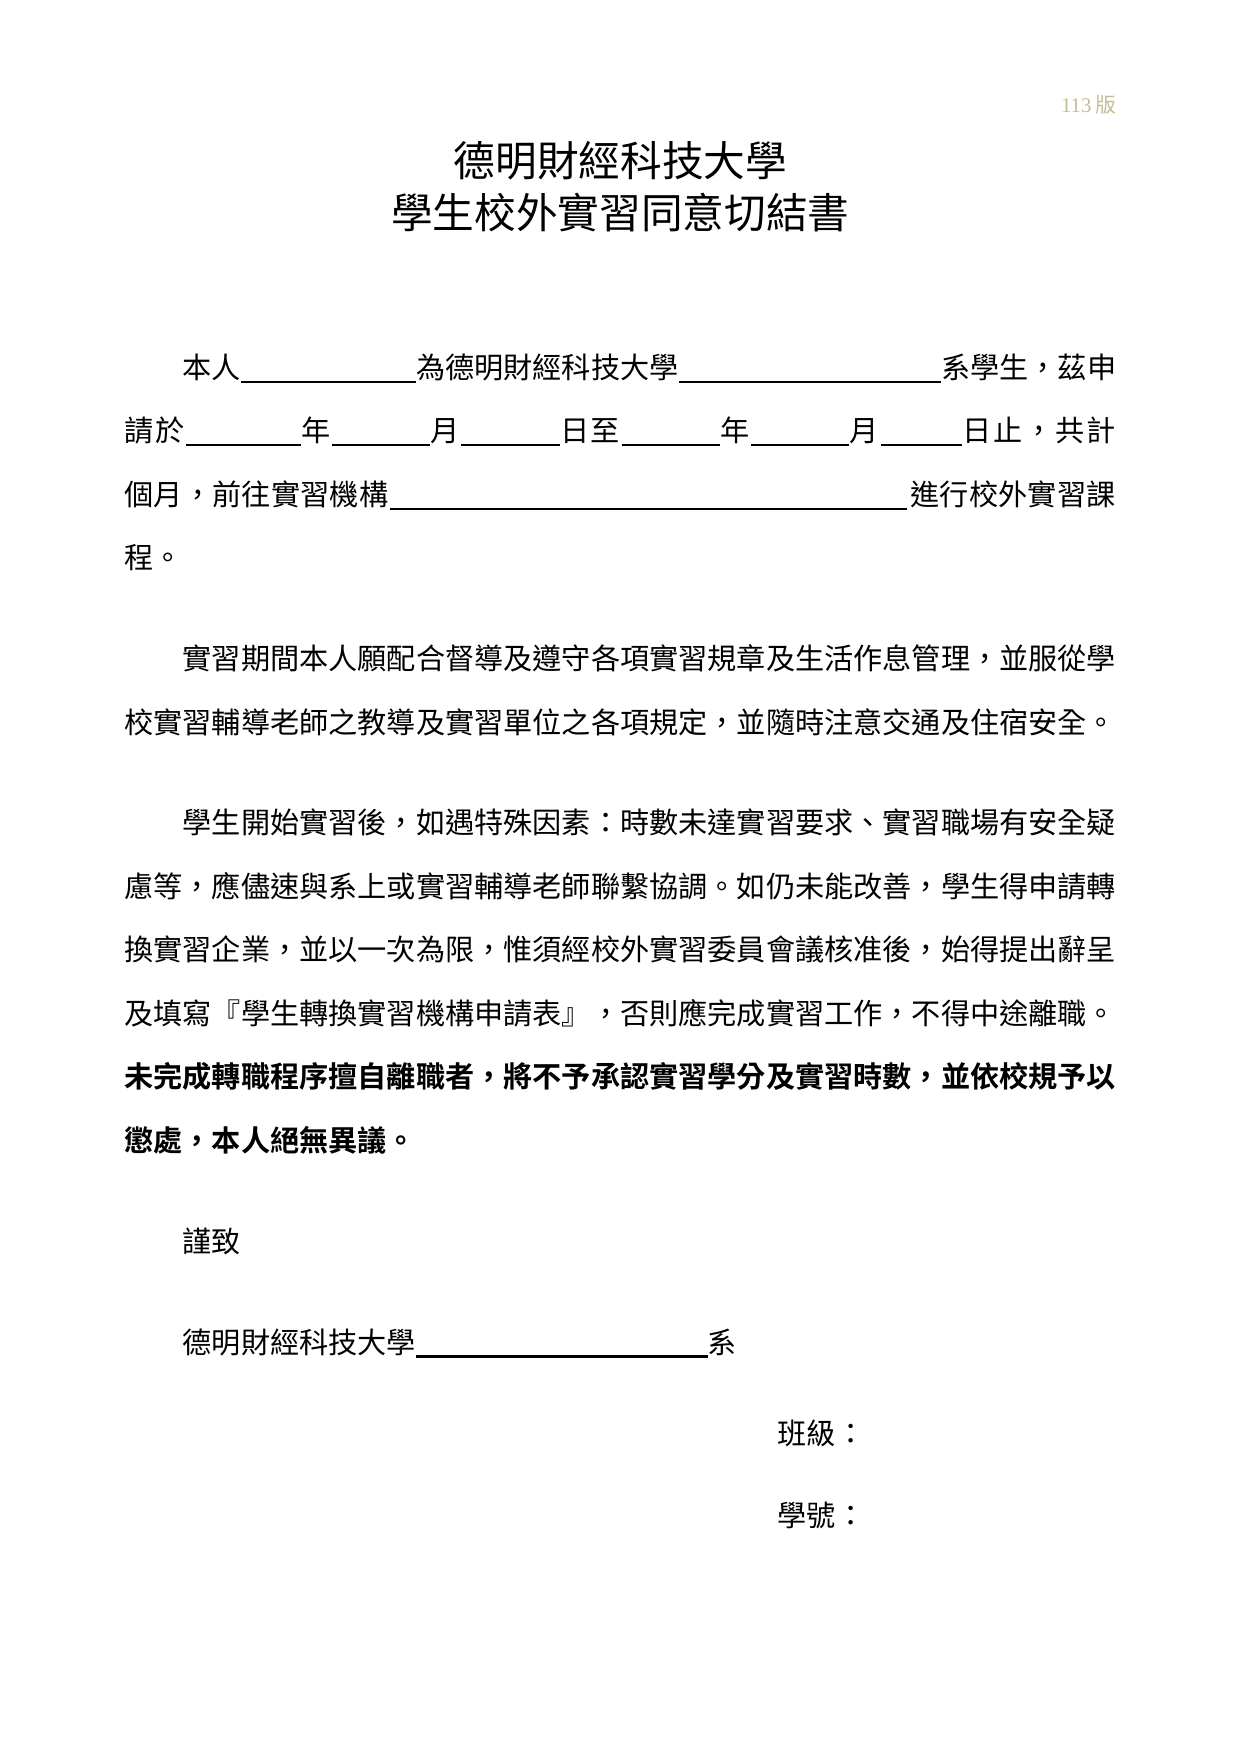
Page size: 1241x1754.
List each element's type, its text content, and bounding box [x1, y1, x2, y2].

text 德明財經科技大學 [124, 135, 1116, 187]
text 班級： [124, 1411, 1116, 1453]
text 學生校外實習同意切結書 [124, 187, 1116, 239]
text 德明財經科技大學 系 [124, 1319, 1116, 1361]
text 學生開始實習後，如遇特殊因素：時數未達實習要求、實習職場有安全疑慮等，應儘速與系上或實習輔導老師聯繫協調。如仍未能改善，學生得申請轉換實習企業，並以一次為限，惟須經校外實習委員會議核准後，始得提出辭呈及填寫『學生轉換實習機構申請表』，否則應完成實習工作，不得中途離職。未完成轉職程序擅自離職者，將不予承認實習學分及實習時數，並依校規予以懲處，本人絕無異議。 [124, 800, 1116, 1159]
text 本人 為德明財經科技大學 系學生，茲申請於 年 月 日至 年 月 日止，共計 個月，前往實習機構 進行校外實習課程。 [124, 344, 1116, 577]
text 實習期間本人願配合督導及遵守各項實習規章及生活作息管理，並服從學校實習輔導老師之教導及實習單位之各項規定，並隨時注意交通及住宿安全。 [124, 636, 1116, 741]
text 謹致 [124, 1218, 1116, 1261]
text 學號： [124, 1493, 1116, 1535]
